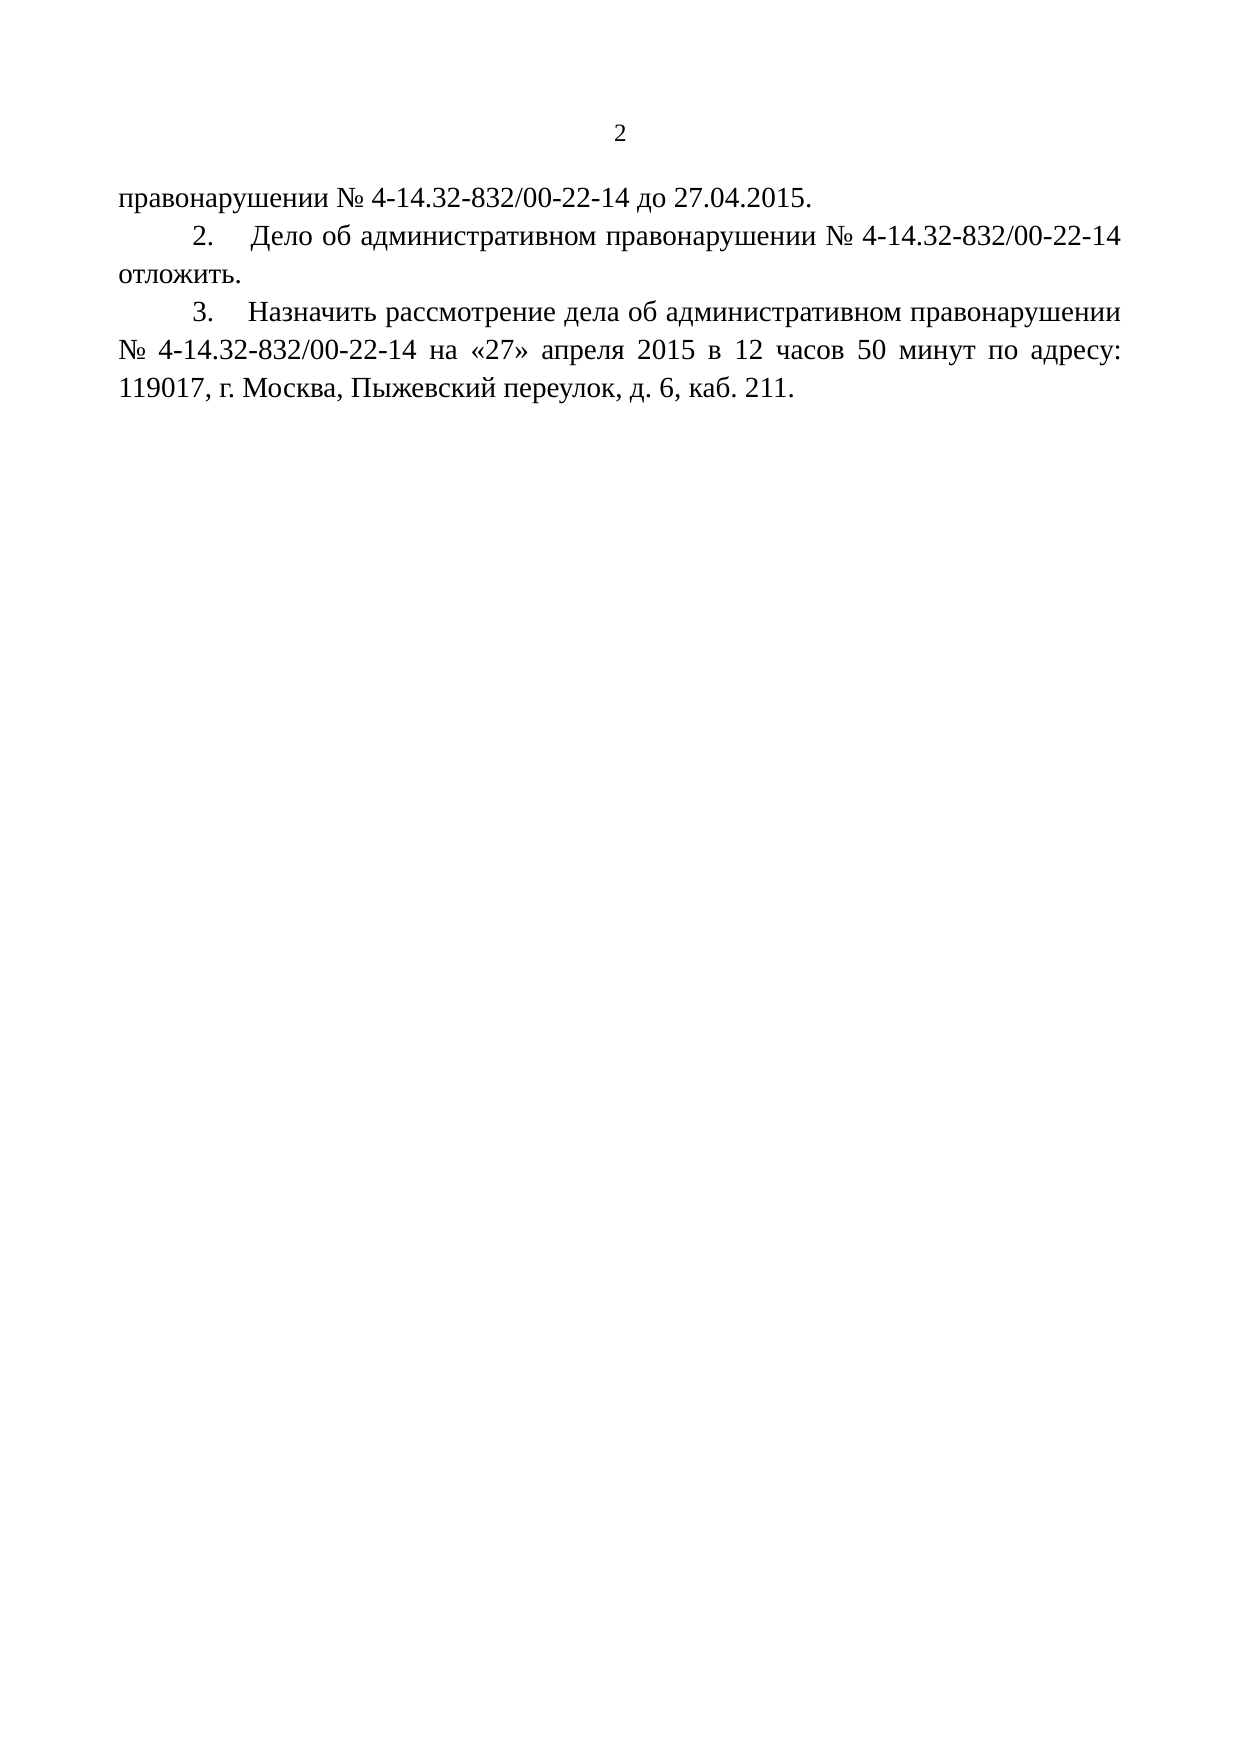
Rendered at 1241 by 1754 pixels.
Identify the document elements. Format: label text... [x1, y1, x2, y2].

text 3. Назначить рассмотрение дела об административном правонарушении № 4-14.32-832/00-22-14 на «27» апреля 2015 в 12 часов 50 минут по адресу: 119017, г. Москва, Пыжевский переулок, д. 6, каб. 211. [118, 290, 1122, 403]
text 2. Дело об административном правонарушении № 4-14.32-832/00-22-14 отложить. [118, 214, 1122, 290]
text правонарушении № 4-14.32-832/00-22-14 до 27.04.2015. [118, 176, 1122, 214]
